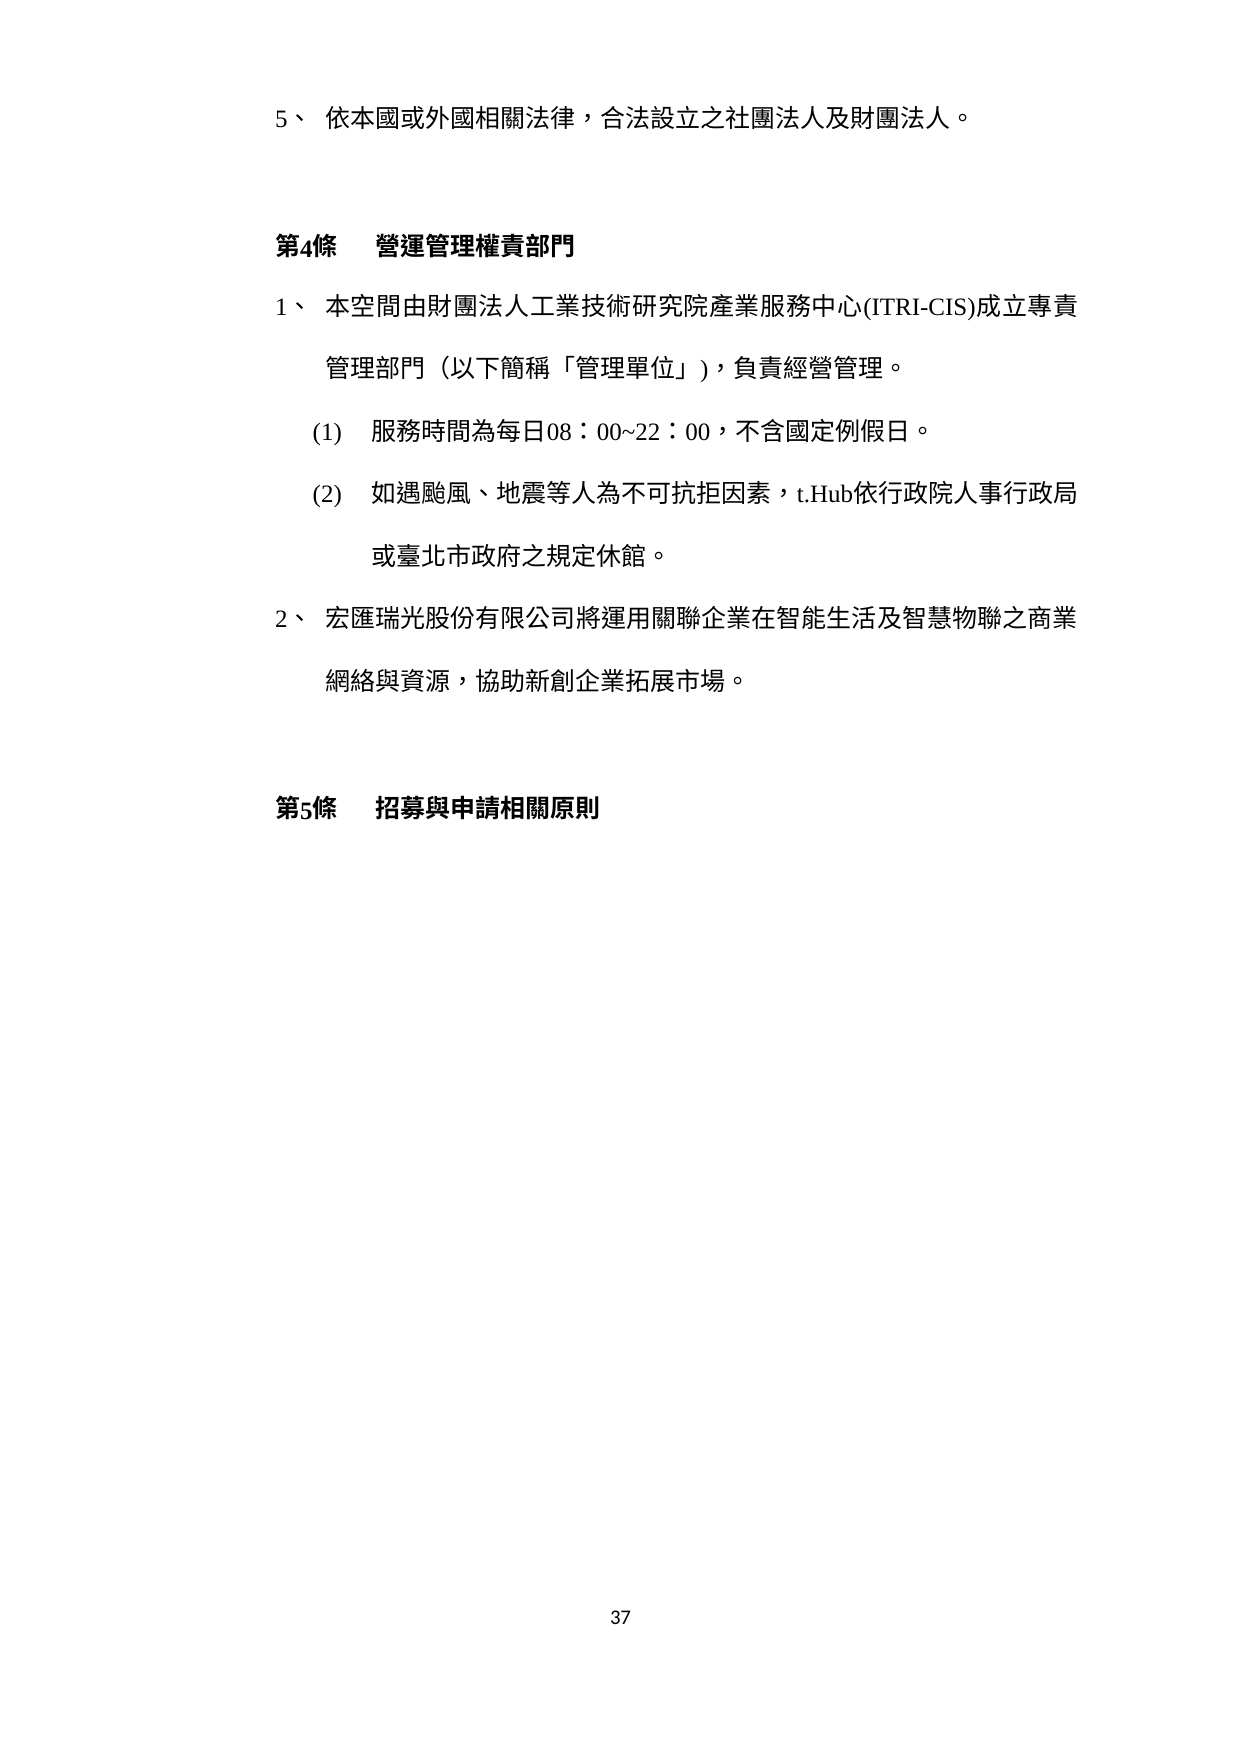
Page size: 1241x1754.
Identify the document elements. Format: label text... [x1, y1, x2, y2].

list 招募與申請相關原則 [275, 762, 1078, 825]
list 本空間由財團法人工業技術研究院產業服務中心(ITRI-CIS)成立專責管理部門（以下簡稱「管理單位」)，負責經營管理。 [275, 262, 1078, 387]
list 如遇颱風、地震等人為不可抗拒因素，t.Hub依行政院人事行政局或臺北市政府之規定休館。 [312, 450, 1078, 575]
list 宏匯瑞光股份有限公司將運用關聯企業在智能生活及智慧物聯之商業網絡與資源，協助新創企業拓展市場。 [275, 575, 1078, 700]
list 服務時間為每日08：00~22：00，不含國定例假日。 [312, 387, 1078, 450]
list 營運管理權責部門 [275, 200, 1078, 262]
list 依本國或外國相關法律，合法設立之社團法人及財團法人。 [275, 75, 1078, 137]
